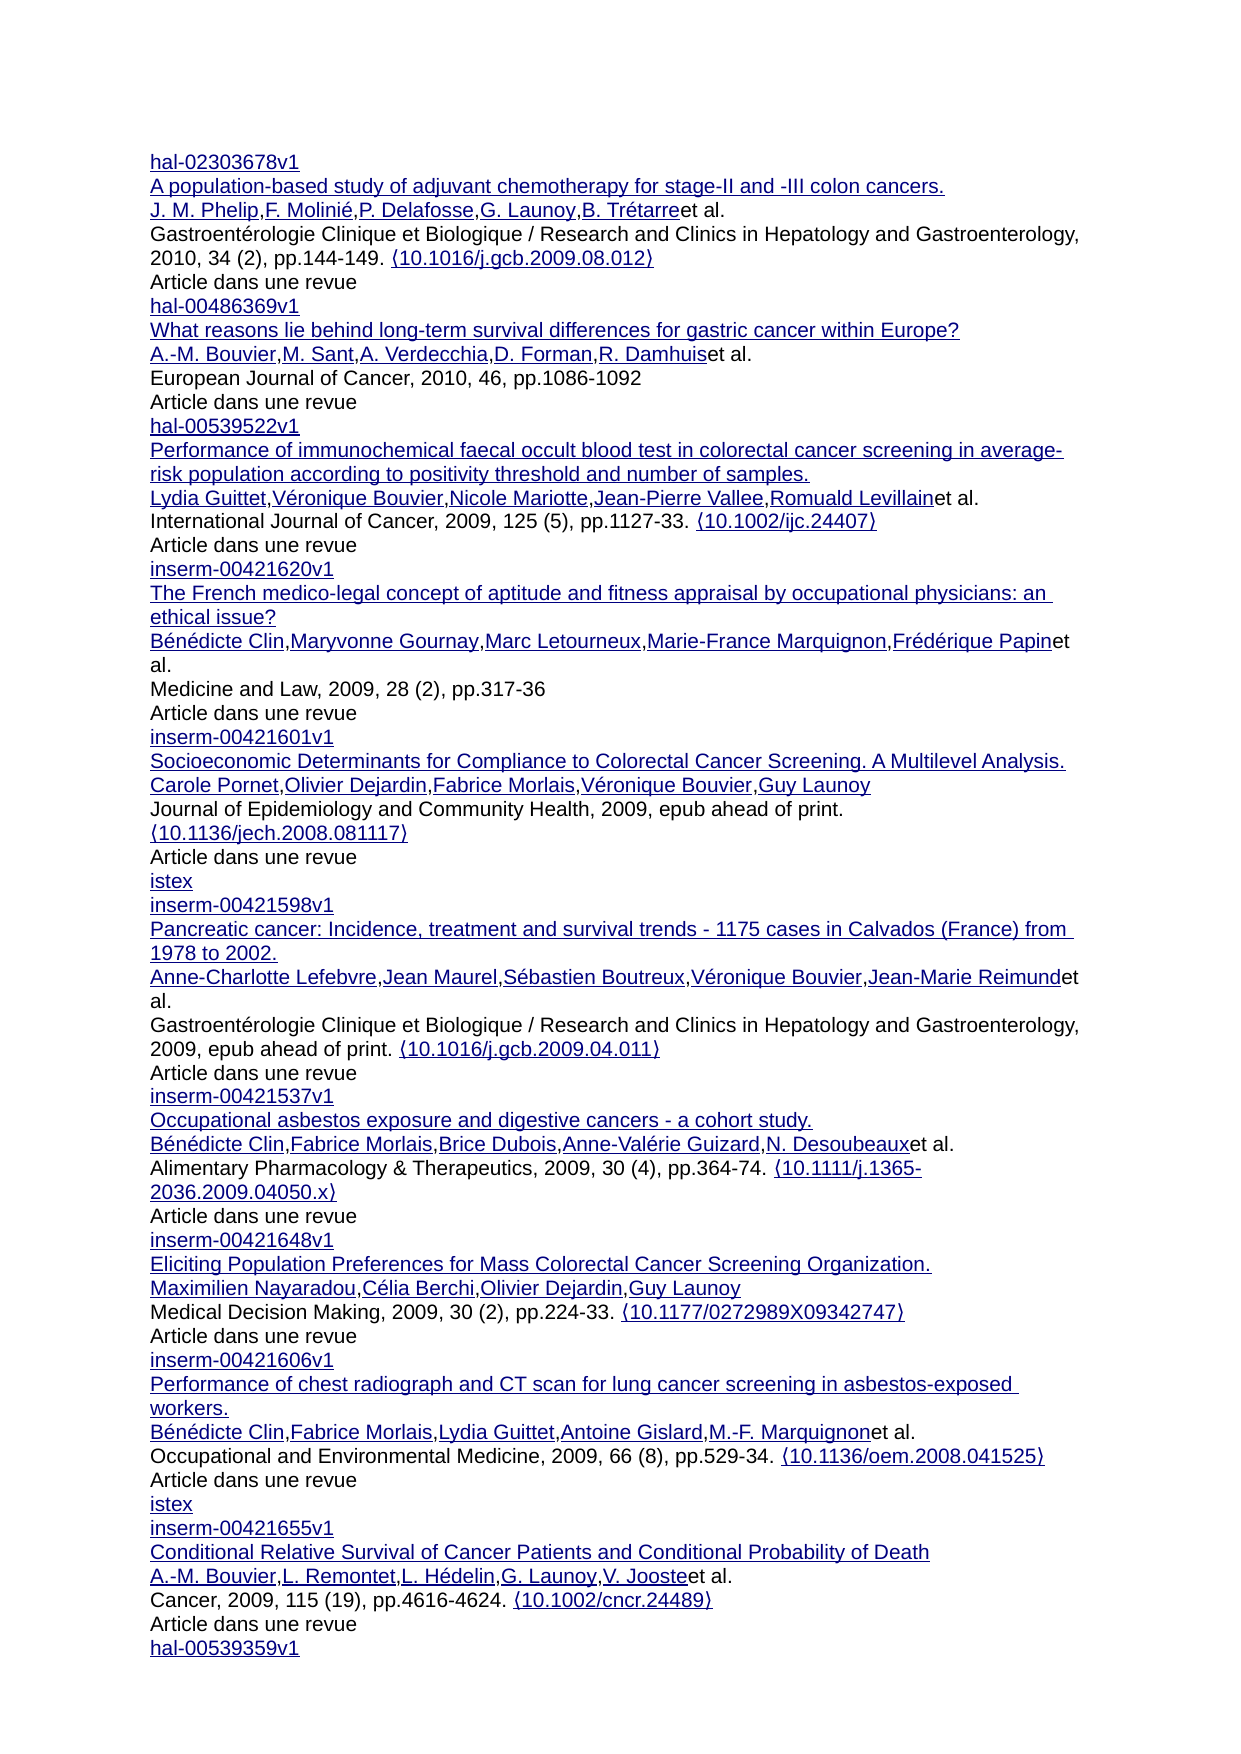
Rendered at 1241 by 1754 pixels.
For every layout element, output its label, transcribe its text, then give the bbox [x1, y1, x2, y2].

table_cell hal-02303678v1 [150, 150, 1090, 174]
table_cell Eliciting Population Preferences for Mass Colorectal Cancer Screening Organization. Maximilien Nayaradou,Célia Berchi,Olivier Dejardin,Guy Launoy Medical Decision Making, 2009, 30 (2), pp.224-33. ⟨10.1177/0272989X09342747⟩ Article dans une revue inserm-00421606v1 [150, 1252, 1090, 1372]
table_cell Conditional Relative Survival of Cancer Patients and Conditional Probability of Death A.-M. Bouvier,L. Remontet,L. Hédelin,G. Launoy,V. Joosteet al. Cancer, 2009, 115 (19), pp.4616-4624. ⟨10.1002/cncr.24489⟩ Article dans une revue hal-00539359v1 [150, 1540, 1090, 1659]
table_cell Occupational asbestos exposure and digestive cancers - a cohort study. Bénédicte Clin,Fabrice Morlais,Brice Dubois,Anne-Valérie Guizard,N. Desoubeauxet al. Alimentary Pharmacology & Therapeutics, 2009, 30 (4), pp.364-74. ⟨10.1111/j.1365-2036.2009.04050.x⟩ Article dans une revue inserm-00421648v1 [150, 1108, 1090, 1252]
table_cell Pancreatic cancer: Incidence, treatment and survival trends - 1175 cases in Calvados (France) from 1978 to 2002. Anne-Charlotte Lefebvre,Jean Maurel,Sébastien Boutreux,Véronique Bouvier,Jean-Marie Reimundet al. Gastroentérologie Clinique et Biologique / Research and Clinics in Hepatology and Gastroenterology, 2009, epub ahead of print. ⟨10.1016/j.gcb.2009.04.011⟩ Article dans une revue inserm-00421537v1 [150, 917, 1090, 1108]
table_cell Performance of chest radiograph and CT scan for lung cancer screening in asbestos-exposed workers. Bénédicte Clin,Fabrice Morlais,Lydia Guittet,Antoine Gislard,M.-F. Marquignonet al. Occupational and Environmental Medicine, 2009, 66 (8), pp.529-34. ⟨10.1136/oem.2008.041525⟩ Article dans une revue istex inserm-00421655v1 [150, 1372, 1090, 1539]
table_cell Performance of immunochemical faecal occult blood test in colorectal cancer screening in average-risk population according to positivity threshold and number of samples. Lydia Guittet,Véronique Bouvier,Nicole Mariotte,Jean-Pierre Vallee,Romuald Levillainet al. International Journal of Cancer, 2009, 125 (5), pp.1127-33. ⟨10.1002/ijc.24407⟩ Article dans une revue inserm-00421620v1 [150, 438, 1090, 581]
table_cell What reasons lie behind long-term survival differences for gastric cancer within Europe? A.-M. Bouvier,M. Sant,A. Verdecchia,D. Forman,R. Damhuiset al. European Journal of Cancer, 2010, 46, pp.1086-1092 Article dans une revue hal-00539522v1 [150, 318, 1090, 437]
table_cell The French medico-legal concept of aptitude and fitness appraisal by occupational physicians: an ethical issue? Bénédicte Clin,Maryvonne Gournay,Marc Letourneux,Marie-France Marquignon,Frédérique Papinet al. Medicine and Law, 2009, 28 (2), pp.317-36 Article dans une revue inserm-00421601v1 [150, 581, 1090, 749]
table_cell A population-based study of adjuvant chemotherapy for stage-II and -III colon cancers. J. M. Phelip,F. Molinié,P. Delafosse,G. Launoy,B. Trétarreet al. Gastroentérologie Clinique et Biologique / Research and Clinics in Hepatology and Gastroenterology, 2010, 34 (2), pp.144-149. ⟨10.1016/j.gcb.2009.08.012⟩ Article dans une revue hal-00486369v1 [150, 174, 1090, 318]
table_cell Socioeconomic Determinants for Compliance to Colorectal Cancer Screening. A Multilevel Analysis. Carole Pornet,Olivier Dejardin,Fabrice Morlais,Véronique Bouvier,Guy Launoy Journal of Epidemiology and Community Health, 2009, epub ahead of print. ⟨10.1136/jech.2008.081117⟩ Article dans une revue istex inserm-00421598v1 [150, 749, 1090, 917]
